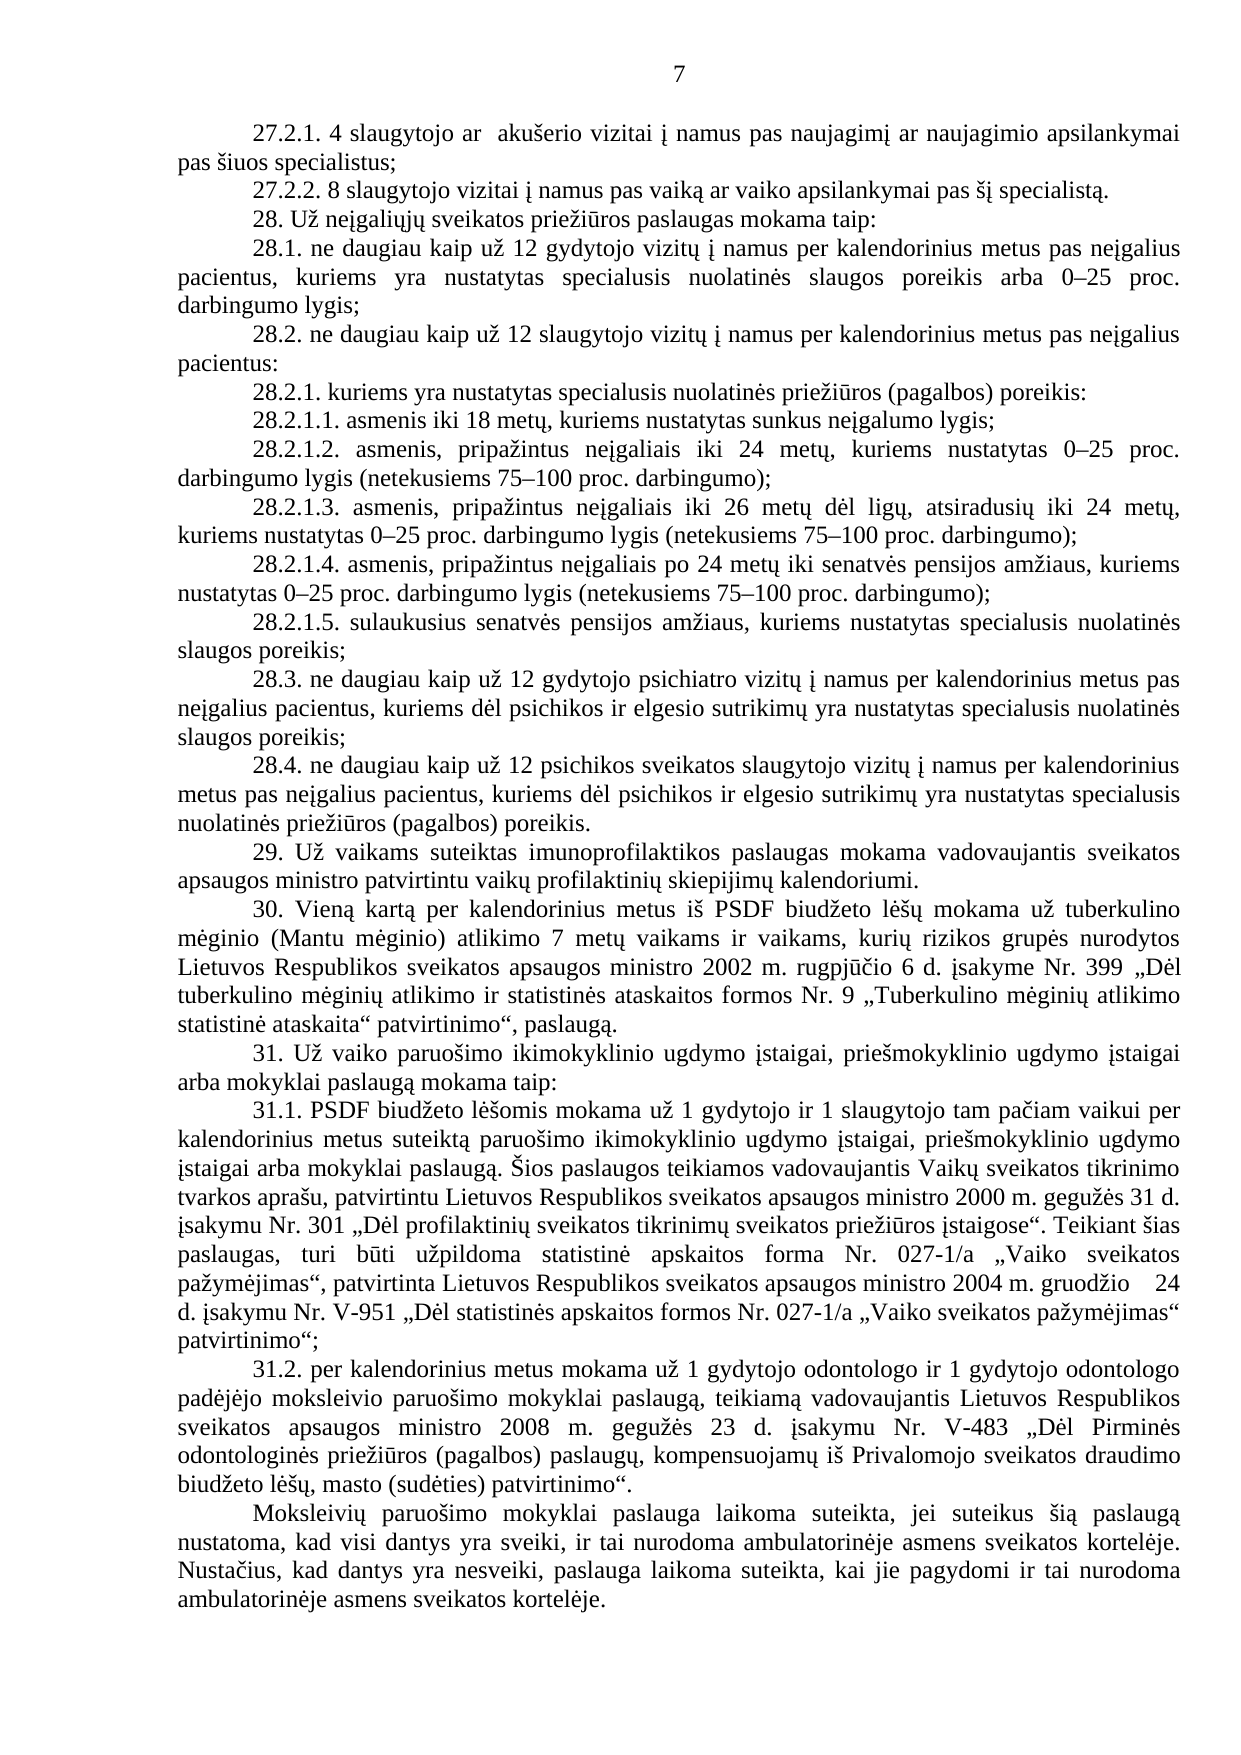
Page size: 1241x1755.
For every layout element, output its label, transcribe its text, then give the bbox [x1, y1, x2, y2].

text Moksleivių paruošimo mokyklai paslauga laikoma suteikta, jei suteikus šią paslaugą nustatoma, kad visi dantys yra sveiki, ir tai nurodoma ambulatorinėje asmens sveikatos kortelėje. Nustačius, kad dantys yra nesveiki, paslauga laikoma suteikta, kai jie pagydomi ir tai nurodoma ambulatorinėje asmens sveikatos kortelėje. [177, 1498, 1181, 1613]
text 28.2.1. kuriems yra nustatytas specialusis nuolatinės priežiūros (pagalbos) poreikis: [177, 377, 1181, 406]
text 30. Vieną kartą per kalendorinius metus iš PSDF biudžeto lėšų mokama už tuberkulino mėginio (Mantu mėginio) atlikimo 7 metų vaikams ir vaikams, kurių rizikos grupės nurodytos Lietuvos Respublikos sveikatos apsaugos ministro 2002 m. rugpjūčio 6 d. įsakyme Nr. 399 „Dėl tuberkulino mėginių atlikimo ir statistinės ataskaitos formos Nr. 9 „Tuberkulino mėginių atlikimo statistinė ataskaita“ patvirtinimo“, paslaugą. [177, 894, 1181, 1038]
text 27.2.2. 8 slaugytojo vizitai į namus pas vaiką ar vaiko apsilankymai pas šį specialistą. [177, 176, 1181, 204]
text 31.1. PSDF biudžeto lėšomis mokama už 1 gydytojo ir 1 slaugytojo tam pačiam vaikui per kalendorinius metus suteiktą paruošimo ikimokyklinio ugdymo įstaigai, priešmokyklinio ugdymo įstaigai arba mokyklai paslaugą. Šios paslaugos teikiamos vadovaujantis Vaikų sveikatos tikrinimo tvarkos aprašu, patvirtintu Lietuvos Respublikos sveikatos apsaugos ministro 2000 m. gegužės 31 d. įsakymu Nr. 301 „Dėl profilaktinių sveikatos tikrinimų sveikatos priežiūros įstaigose“. Teikiant šias paslaugas, turi būti užpildoma statistinė apskaitos forma Nr. 027-1/a „Vaiko sveikatos pažymėjimas“, patvirtinta Lietuvos Respublikos sveikatos apsaugos ministro 2004 m. gruodžio 24 d. įsakymu Nr. V-951 „Dėl statistinės apskaitos formos Nr. 027-1/a „Vaiko sveikatos pažymėjimas“ patvirtinimo“; [177, 1096, 1181, 1354]
text 28.1. ne daugiau kaip už 12 gydytojo vizitų į namus per kalendorinius metus pas neįgalius pacientus, kuriems yra nustatytas specialusis nuolatinės slaugos poreikis arba 0–25 proc. darbingumo lygis; [177, 233, 1181, 319]
text 28.2.1.1. asmenis iki 18 metų, kuriems nustatytas sunkus neįgalumo lygis; [177, 406, 1181, 434]
text 28.2.1.5. sulaukusius senatvės pensijos amžiaus, kuriems nustatytas specialusis nuolatinės slaugos poreikis; [177, 607, 1181, 664]
text 28.3. ne daugiau kaip už 12 gydytojo psichiatro vizitų į namus per kalendorinius metus pas neįgalius pacientus, kuriems dėl psichikos ir elgesio sutrikimų yra nustatytas specialusis nuolatinės slaugos poreikis; [177, 664, 1181, 751]
text 28. Už neįgaliųjų sveikatos priežiūros paslaugas mokama taip: [177, 204, 1181, 233]
text 28.2. ne daugiau kaip už 12 slaugytojo vizitų į namus per kalendorinius metus pas neįgalius pacientus: [177, 319, 1181, 377]
text 28.2.1.2. asmenis, pripažintus neįgaliais iki 24 metų, kuriems nustatytas 0–25 proc. darbingumo lygis (netekusiems 75–100 proc. darbingumo); [177, 434, 1181, 492]
text 28.2.1.3. asmenis, pripažintus neįgaliais iki 26 metų dėl ligų, atsiradusių iki 24 metų, kuriems nustatytas 0–25 proc. darbingumo lygis (netekusiems 75–100 proc. darbingumo); [177, 492, 1181, 549]
text 27.2.1. 4 slaugytojo ar akušerio vizitai į namus pas naujagimį ar naujagimio apsilankymai pas šiuos specialistus; [177, 118, 1181, 176]
text 28.4. ne daugiau kaip už 12 psichikos sveikatos slaugytojo vizitų į namus per kalendorinius metus pas neįgalius pacientus, kuriems dėl psichikos ir elgesio sutrikimų yra nustatytas specialusis nuolatinės priežiūros (pagalbos) poreikis. [177, 751, 1181, 837]
text 31.2. per kalendorinius metus mokama už 1 gydytojo odontologo ir 1 gydytojo odontologo padėjėjo moksleivio paruošimo mokyklai paslaugą, teikiamą vadovaujantis Lietuvos Respublikos sveikatos apsaugos ministro 2008 m. gegužės 23 d. įsakymu Nr. V-483 „Dėl Pirminės odontologinės priežiūros (pagalbos) paslaugų, kompensuojamų iš Privalomojo sveikatos draudimo biudžeto lėšų, masto (sudėties) patvirtinimo“. [177, 1354, 1181, 1498]
text 31. Už vaiko paruošimo ikimokyklinio ugdymo įstaigai, priešmokyklinio ugdymo įstaigai arba mokyklai paslaugą mokama taip: [177, 1038, 1181, 1096]
text 29. Už vaikams suteiktas imunoprofilaktikos paslaugas mokama vadovaujantis sveikatos apsaugos ministro patvirtintu vaikų profilaktinių skiepijimų kalendoriumi. [177, 837, 1181, 894]
text 28.2.1.4. asmenis, pripažintus neįgaliais po 24 metų iki senatvės pensijos amžiaus, kuriems nustatytas 0–25 proc. darbingumo lygis (netekusiems 75–100 proc. darbingumo); [177, 549, 1181, 607]
